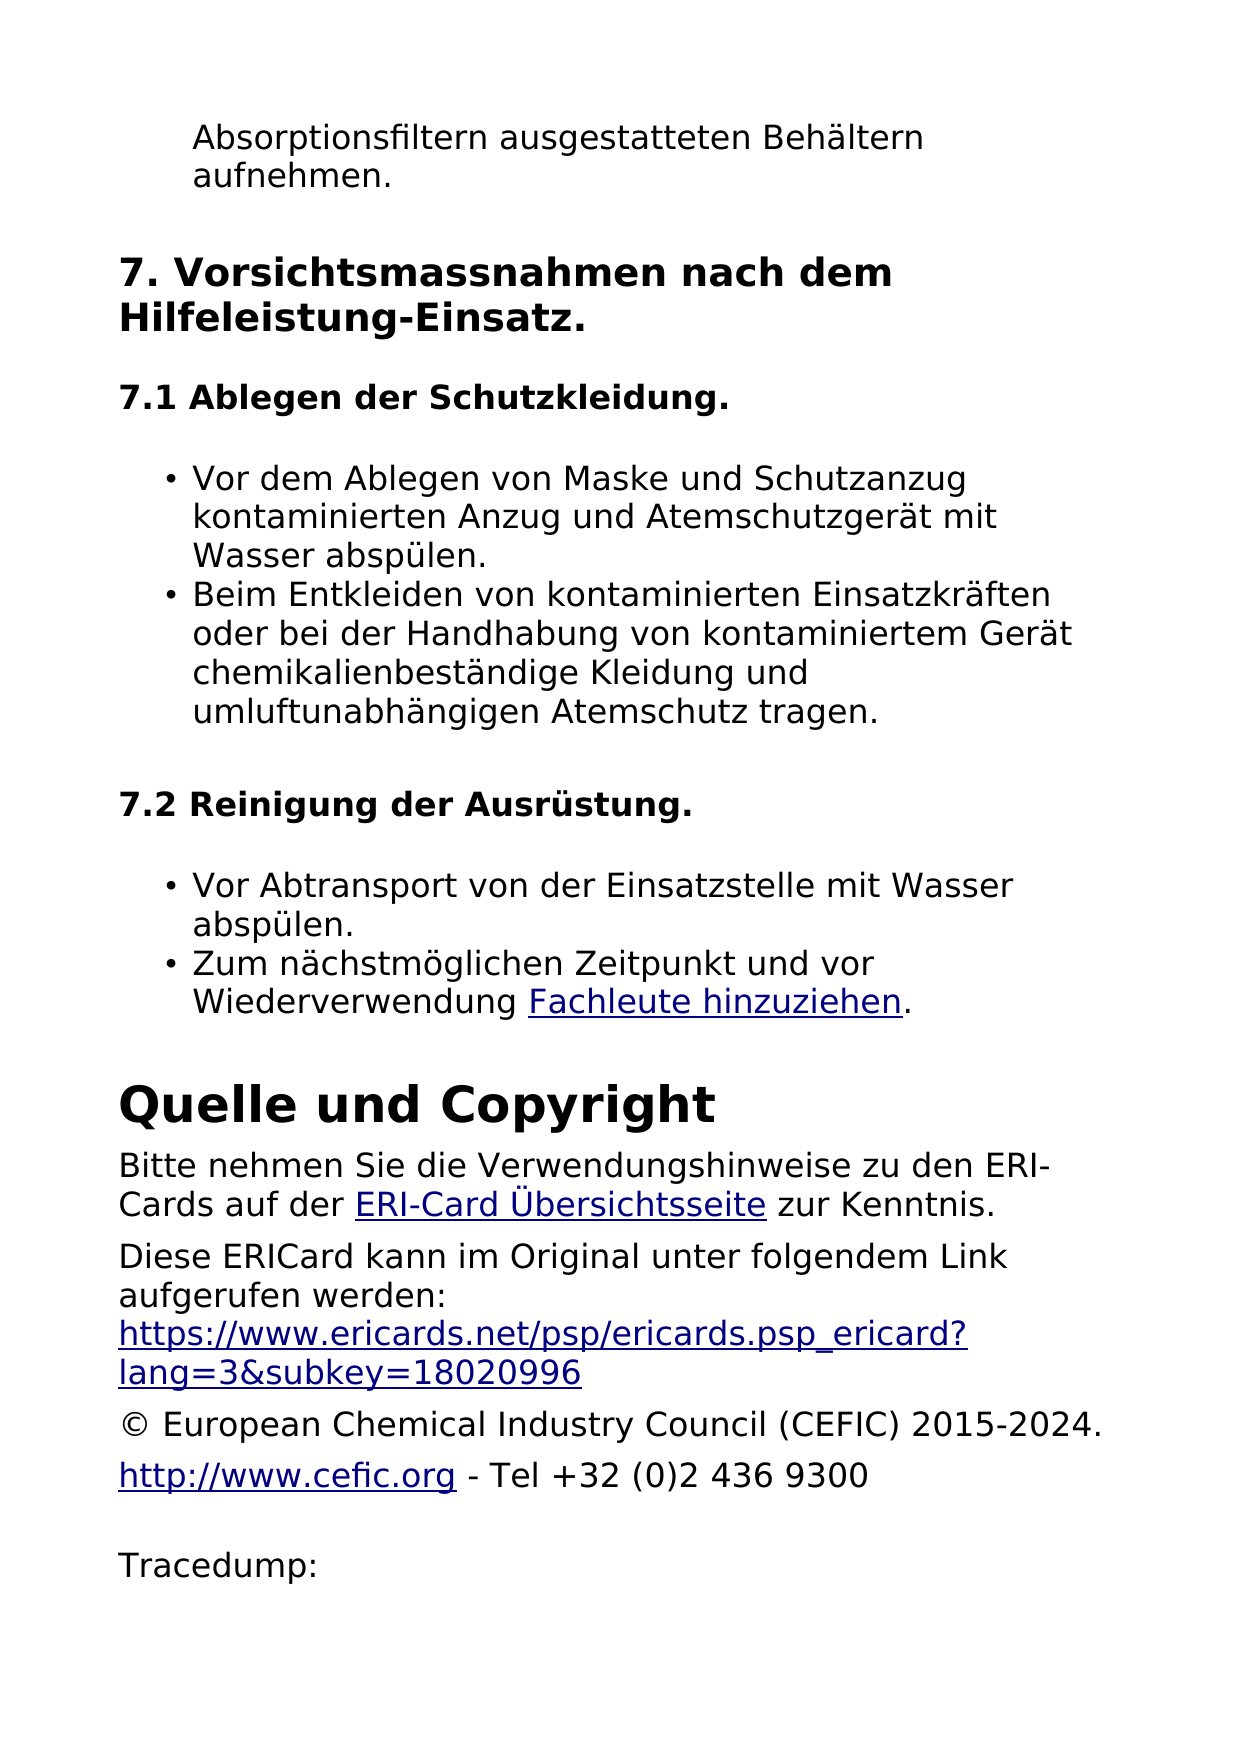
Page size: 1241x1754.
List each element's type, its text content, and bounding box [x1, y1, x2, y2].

list Absorptionsfiltern ausgestatteten Behältern aufnehmen. [177, 118, 1122, 196]
subtitle 7.2 Reinigung der Ausrüstung. [118, 786, 1122, 824]
list Vor dem Ablegen von Maske und Schutzanzug kontaminierten Anzug und Atemschutzgerät mit Wasser abspülen. [177, 459, 1122, 576]
text Bitte nehmen Sie die Verwendungshinweise zu den ERI-Cards auf der ERI-Card Übersichtsseite zur Kenntnis. [118, 1147, 1122, 1225]
text © European Chemical Industry Council (CEFIC) 2015-2024. [118, 1405, 1122, 1444]
subtitle Quelle und Copyright [118, 1076, 1122, 1134]
text http://www.cefic.org - Tel +32 (0)2 436 9300 [118, 1456, 1122, 1495]
text Tracedump: [118, 1508, 1122, 1586]
list Beim Entkleiden von kontaminierten Einsatzkräften oder bei der Handhabung von kontaminiertem Gerät chemikalienbeständige Kleidung und umluftunabhängigen Atemschutz tragen. [177, 576, 1122, 731]
subtitle 7.1 Ablegen der Schutzkleidung. [118, 378, 1122, 417]
text Diese ERICard kann im Original unter folgendem Link aufgerufen werden: https://www.ericards.net/psp/ericards.psp_ericard?lang=3&subkey=18020996 [118, 1237, 1122, 1393]
list Vor Abtransport von der Einsatzstelle mit Wasser abspülen. [177, 866, 1122, 944]
list Zum nächstmöglichen Zeitpunkt und vor Wiederverwendung Fachleute hinzuziehen. [177, 944, 1122, 1022]
subtitle 7. Vorsichtsmassnahmen nach dem Hilfeleistung-Einsatz. [118, 250, 1122, 341]
